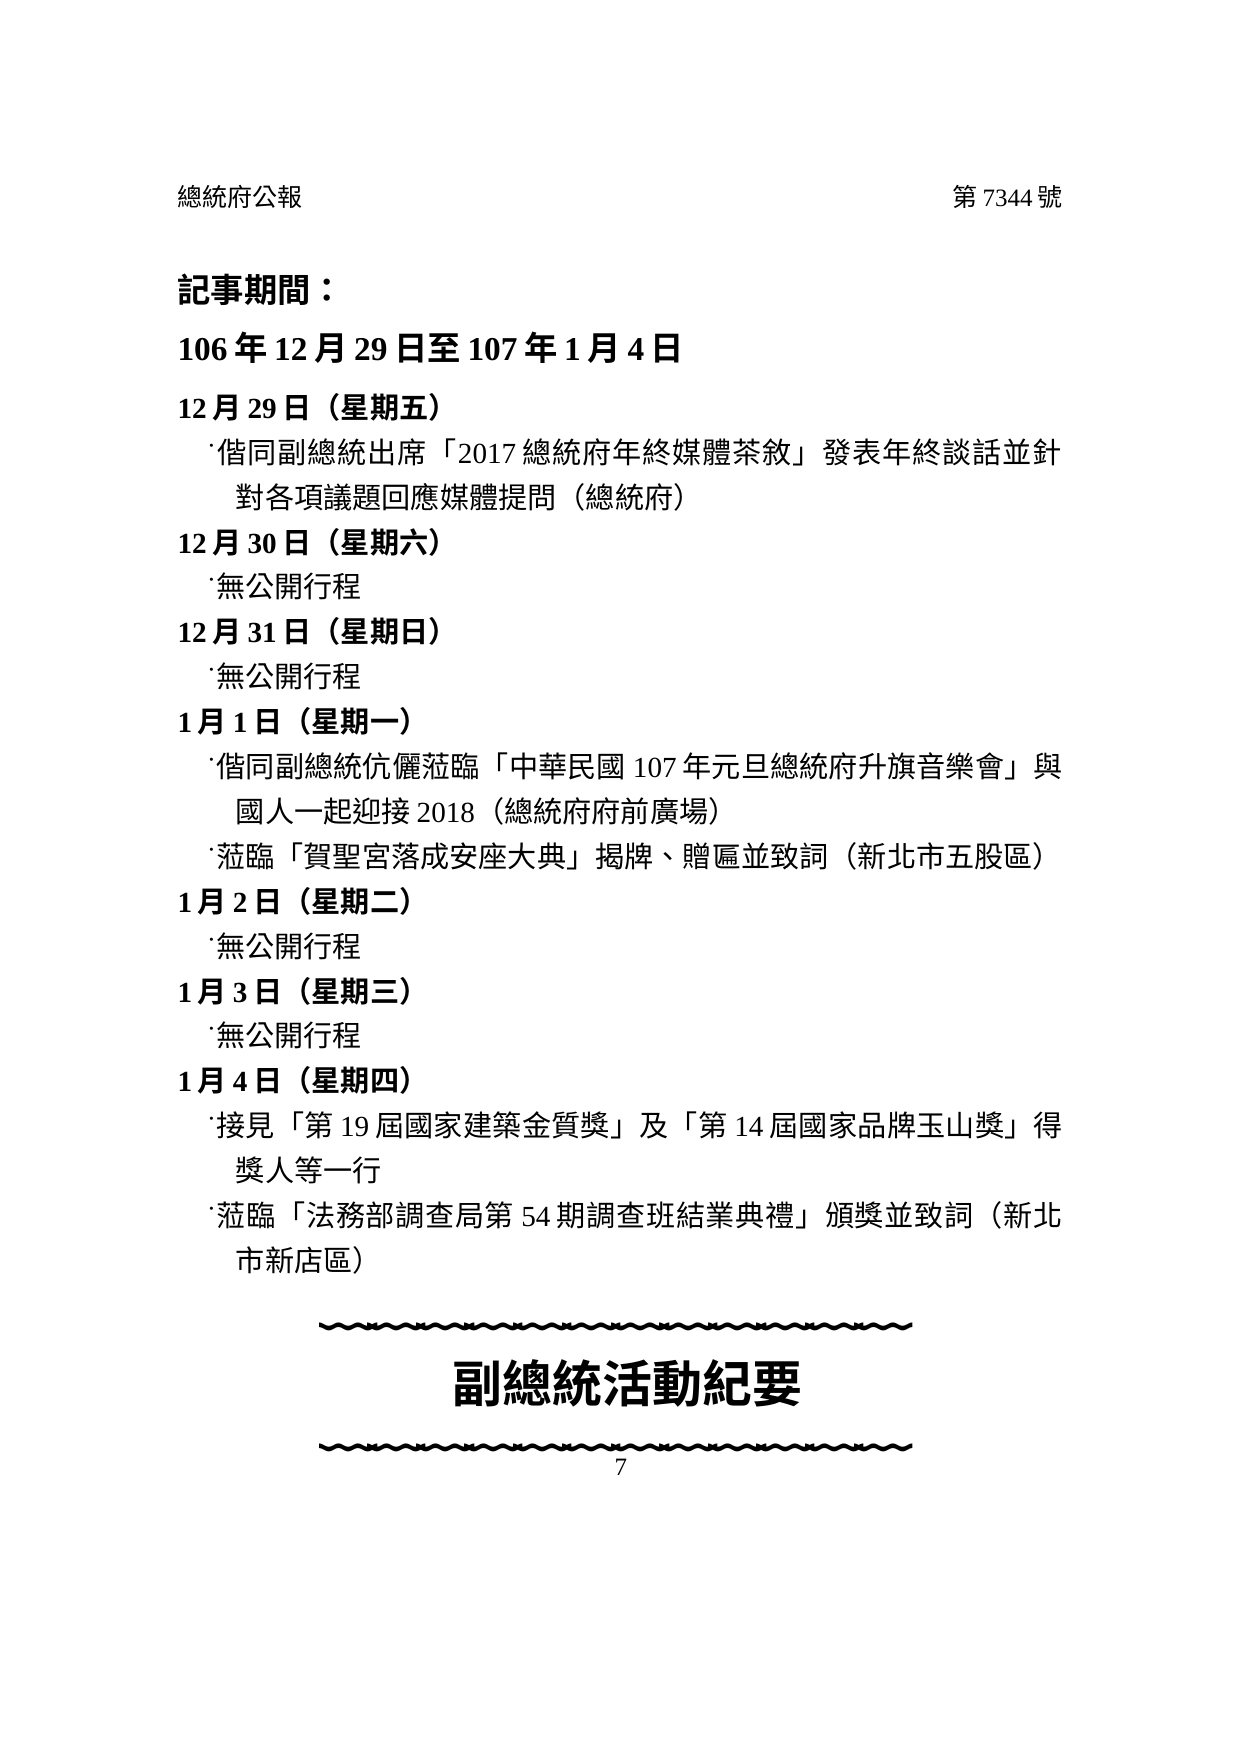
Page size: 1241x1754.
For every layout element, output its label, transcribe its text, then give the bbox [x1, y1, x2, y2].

text 記事期間： [177, 266, 1064, 312]
text 1月1日（星期一） [177, 697, 1064, 742]
text 106年12月29日至107年1月4日 [177, 324, 1064, 370]
text ﹏﹏﹏﹏﹏﹏﹏﹏﹏﹏﹏﹏ [177, 1305, 1064, 1330]
text 副總統活動紀要 [192, 1355, 1064, 1414]
text 1月2日（星期二） [177, 876, 1064, 921]
text ˙無公開行程 [206, 652, 1064, 697]
text 12月29日（星期五） [177, 382, 1064, 427]
text ˙蒞臨「法務部調查局第54期調查班結業典禮」頒獎並致詞（新北市新店區） [206, 1191, 1064, 1280]
text 12月30日（星期六） [177, 517, 1064, 562]
text ˙偕同副總統出席「2017總統府年終媒體茶敘」發表年終談話並針對各項議題回應媒體提問（總統府） [206, 427, 1064, 517]
text 12月31日（星期日） [177, 607, 1064, 652]
text ˙蒞臨「賀聖宮落成安座大典」揭牌、贈匾並致詞（新北市五股區） [206, 831, 1064, 876]
text ˙無公開行程 [206, 562, 1064, 607]
text ˙接見「第19屆國家建築金質獎」及「第14屆國家品牌玉山獎」得獎人等一行 [206, 1101, 1064, 1191]
text 1月3日（星期三） [177, 966, 1064, 1011]
text ˙無公開行程 [206, 921, 1064, 966]
text 1月4日（星期四） [177, 1056, 1064, 1101]
text ˙偕同副總統伉儷蒞臨「中華民國107年元旦總統府升旗音樂會」與國人一起迎接2018（總統府府前廣場） [206, 742, 1064, 831]
text ˙無公開行程 [206, 1011, 1064, 1056]
text ﹏﹏﹏﹏﹏﹏﹏﹏﹏﹏﹏﹏ [177, 1426, 1064, 1451]
